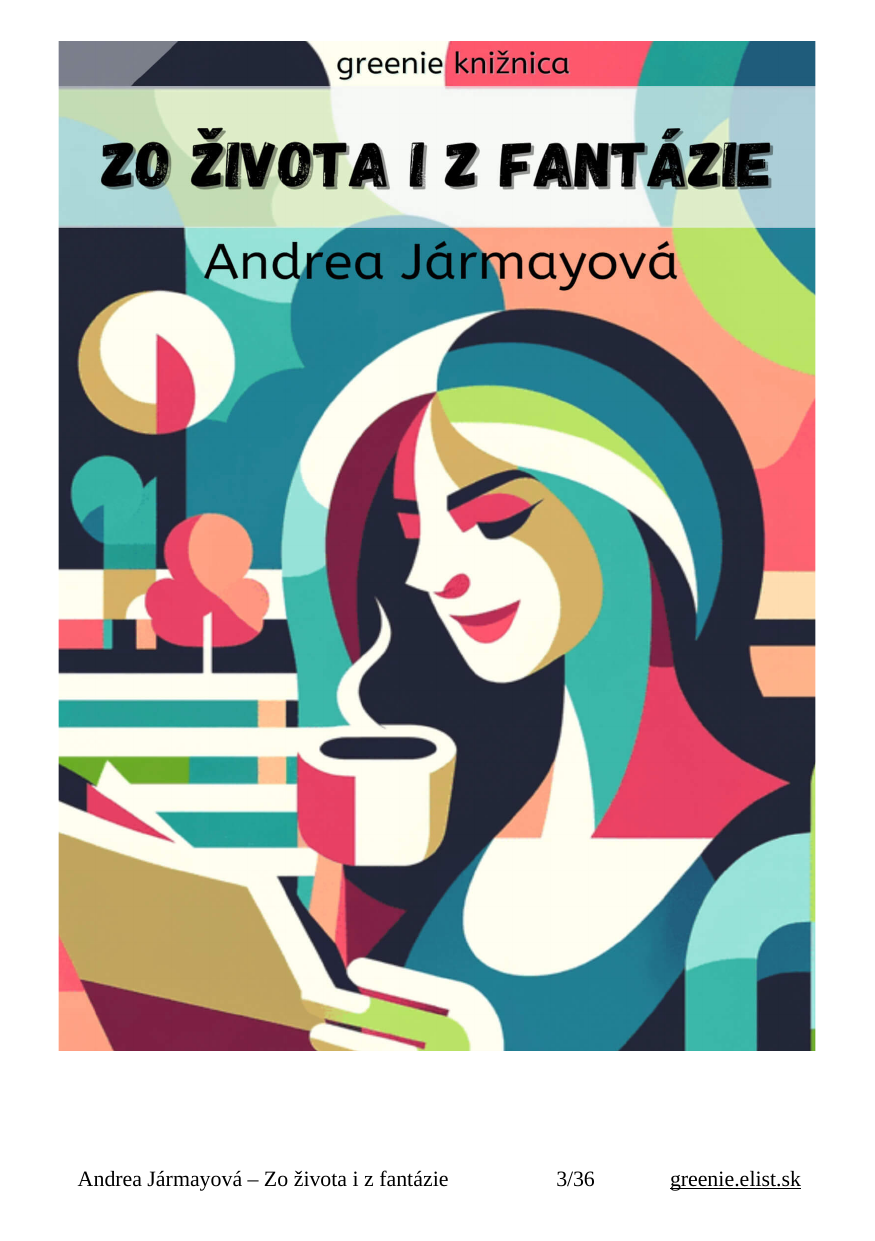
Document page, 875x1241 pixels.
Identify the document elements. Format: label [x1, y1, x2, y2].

picture [58, 41, 816, 1051]
